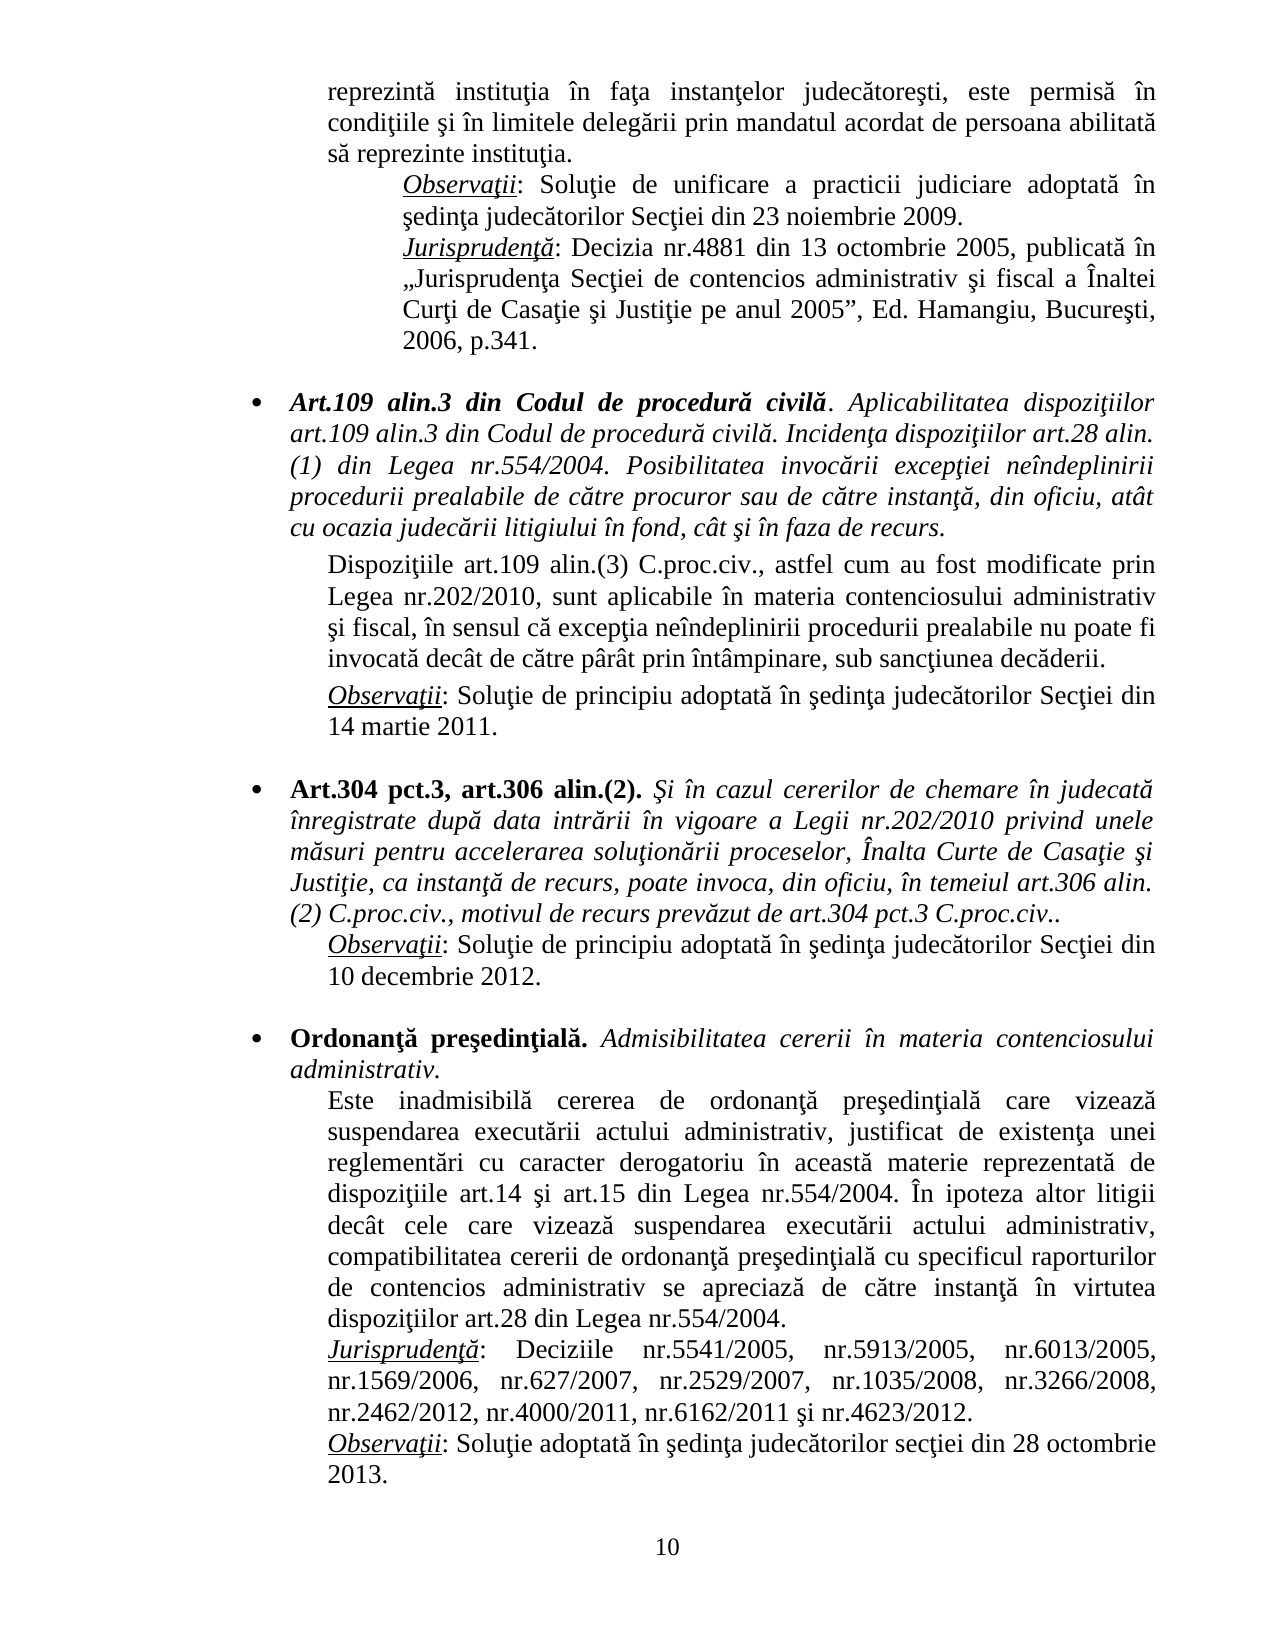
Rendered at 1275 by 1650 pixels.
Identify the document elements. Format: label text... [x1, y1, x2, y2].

text Observaţii: Soluţie de principiu adoptată în şedinţa judecătorilor Secţiei din 14 martie 2011. [327, 679, 1157, 742]
text Este inadmisibilă cererea de ordonanţă preşedinţială care vizează suspendarea executării actului administrativ, justificat de existenţa unei reglementări cu caracter derogatoriu în această materie reprezentată de dispoziţiile art.14 şi art.15 din Legea nr.554/2004. În ipoteza altor litigii decât cele care vizează suspendarea executării actului administrativ, compatibilitatea cererii de ordonanţă preşedinţială cu specificul raporturilor de contencios administrativ se apreciază de către instanţă în virtutea dispoziţiilor art.28 din Legea nr.554/2004. [327, 1084, 1157, 1333]
text Observaţii: Soluţie de principiu adoptată în şedinţa judecătorilor Secţiei din 10 decembrie 2012. [327, 928, 1157, 991]
list Ordonanţă preşedinţială. Admisibilitatea cererii în materia contenciosului administrativ. [252, 1022, 1157, 1084]
list Art.109 alin.3 din Codul de procedură civilă. Aplicabilitatea dispoziţiilor art.109 alin.3 din Codul de procedură civilă. Incidenţa dispoziţiilor art.28 alin.(1) din Legea nr.554/2004. Posibilitatea invocării excepţiei neîndeplinirii procedurii prealabile de către procuror sau de către instanţă, din oficiu, atât cu ocazia judecării litigiului în fond, cât şi în faza de recurs. [252, 386, 1157, 542]
text Jurisprudenţă: Deciziile nr.5541/2005, nr.5913/2005, nr.6013/2005, nr.1569/2006, nr.627/2007, nr.2529/2007, nr.1035/2008, nr.3266/2008, nr.2462/2012, nr.4000/2011, nr.6162/2011 şi nr.4623/2012. [327, 1333, 1157, 1427]
text reprezintă instituţia în faţa instanţelor judecătoreşti, este permisă în condiţiile şi în limitele delegării prin mandatul acordat de persoana abilitată să reprezinte instituţia. [327, 75, 1157, 168]
text Observaţii: Soluţie de unificare a practicii judiciare adoptată în şedinţa judecătorilor Secţiei din 23 noiembrie 2009. [402, 168, 1157, 231]
list Art.304 pct.3, art.306 alin.(2). Şi în cazul cererilor de chemare în judecată înregistrate după data intrării în vigoare a Legii nr.202/2010 privind unele măsuri pentru accelerarea soluţionării proceselor, Înalta Curte de Casaţie şi Justiţie, ca instanţă de recurs, poate invoca, din oficiu, în temeiul art.306 alin.(2) C.proc.civ., motivul de recurs prevăzut de art.304 pct.3 C.proc.civ.. [252, 773, 1157, 928]
text Jurisprudenţă: Decizia nr.4881 din 13 octombrie 2005, publicată în „Jurisprudenţa Secţiei de contencios administrativ şi fiscal a Înaltei Curţi de Casaţie şi Justiţie pe anul 2005”, Ed. Hamangiu, Bucureşti, 2006, p.341. [402, 231, 1157, 355]
text Observaţii: Soluţie adoptată în şedinţa judecătorilor secţiei din 28 octombrie 2013. [327, 1427, 1157, 1489]
text Dispoziţiile art.109 alin.(3) C.proc.civ., astfel cum au fost modificate prin Legea nr.202/2010, sunt aplicabile în materia contenciosului administrativ şi fiscal, în sensul că excepţia neîndeplinirii procedurii prealabile nu poate fi invocată decât de către pârât prin întâmpinare, sub sancţiunea decăderii. [327, 548, 1157, 673]
